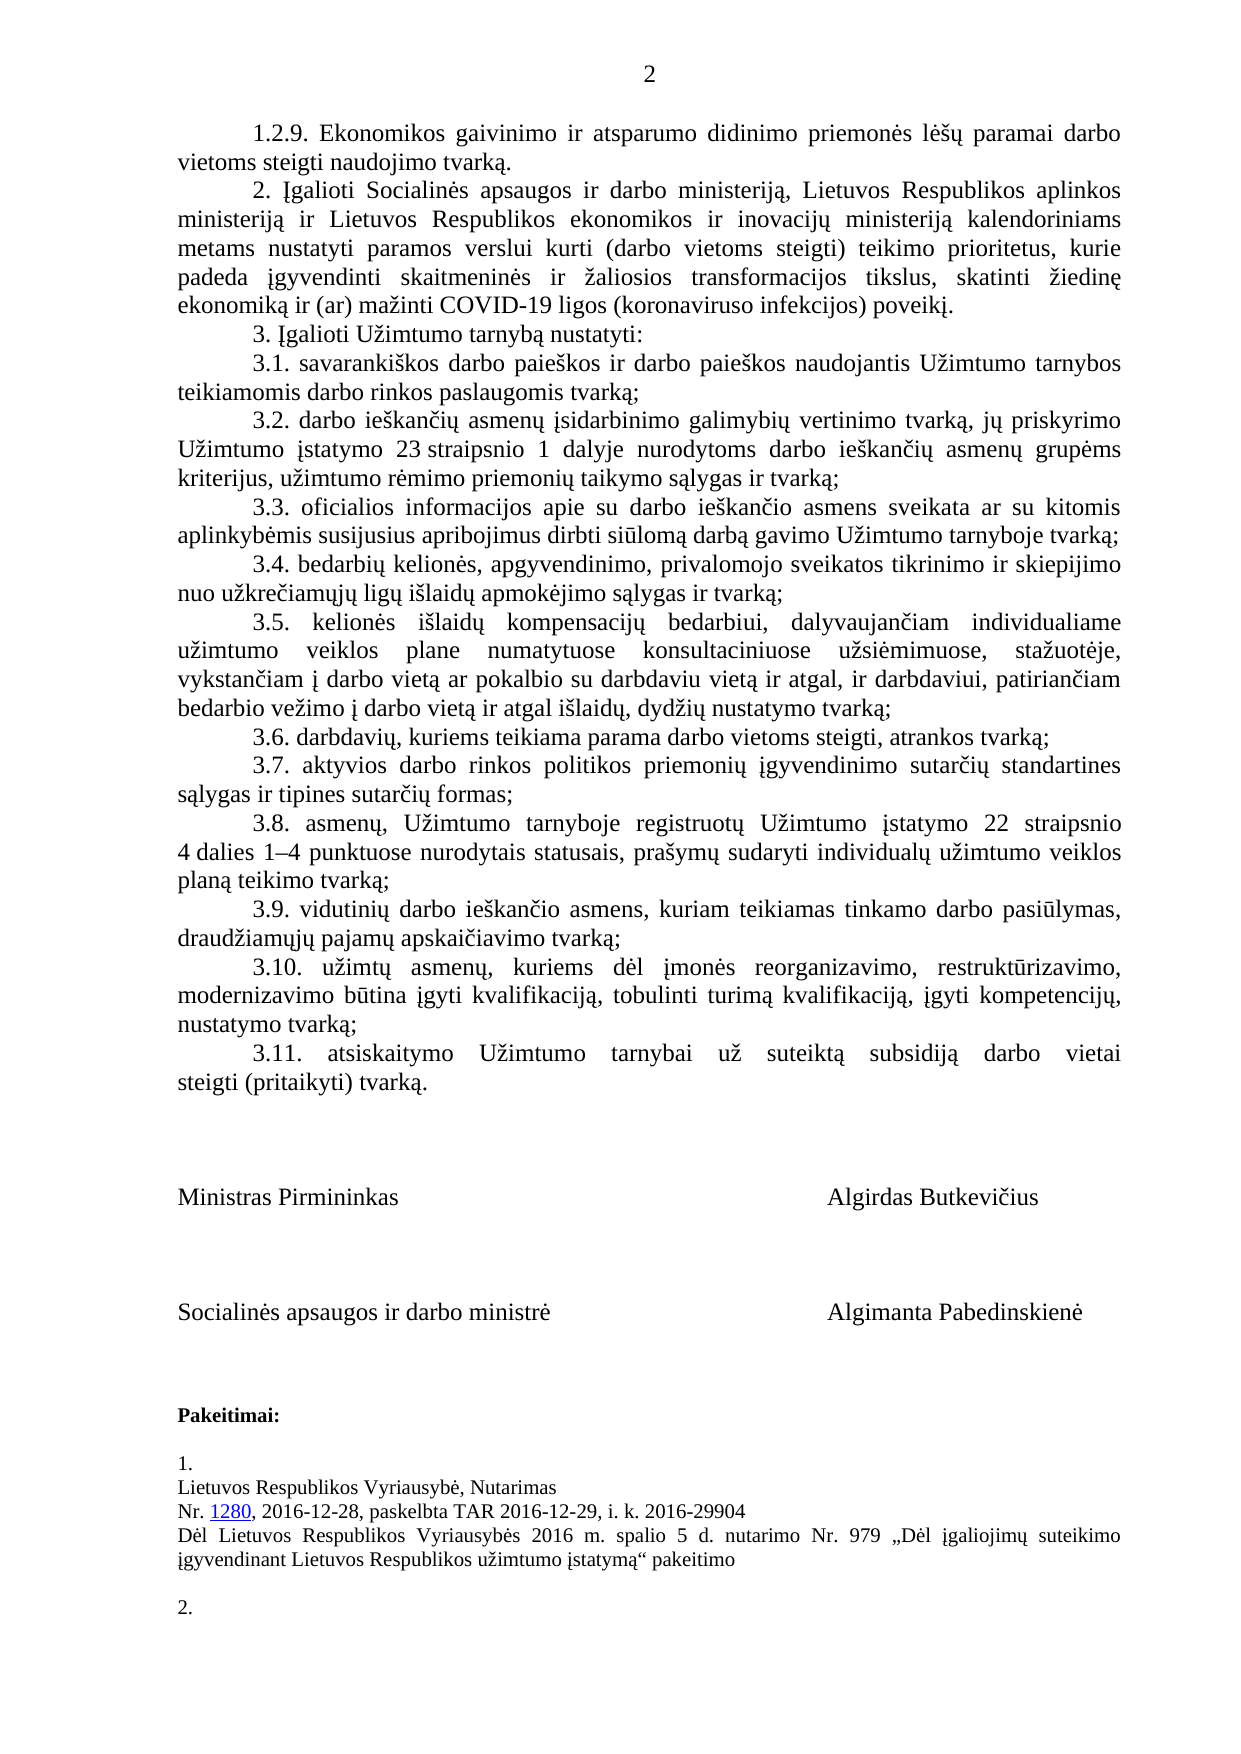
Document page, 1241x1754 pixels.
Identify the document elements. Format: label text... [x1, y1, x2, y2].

text Dėl Lietuvos Respublikos Vyriausybės 2016 m. spalio 5 d. nutarimo Nr. 979 „Dėl įgaliojimų suteikimo įgyvendinant Lietuvos Respublikos užimtumo įstatymą“ pakeitimo [177, 1523, 1122, 1571]
text 3.1. savarankiškos darbo paieškos ir darbo paieškos naudojantis Užimtumo tarnybos teikiamomis darbo rinkos paslaugomis tvarką; [177, 348, 1122, 406]
text 3.7. aktyvios darbo rinkos politikos priemonių įgyvendinimo sutarčių standartines sąlygas ir tipines sutarčių formas; [177, 751, 1122, 808]
text 2. [177, 1595, 1122, 1619]
text 3.8. asmenų, Užimtumo tarnyboje registruotų Užimtumo įstatymo 22 straipsnio 4 dalies 1–4 punktuose nurodytais statusais, prašymų sudaryti individualų užimtumo veiklos planą teikimo tvarką; [177, 808, 1122, 894]
text 1. [177, 1451, 1122, 1475]
text 3.9. vidutinių darbo ieškančio asmens, kuriam teikiamas tinkamo darbo pasiūlymas, draudžiamųjų pajamų apskaičiavimo tvarką; [177, 894, 1122, 952]
text Nr. 1280, 2016-12-28, paskelbta TAR 2016-12-29, i. k. 2016-29904 [177, 1499, 1122, 1523]
text Socialinės apsaugos ir darbo ministrė Algimanta Pabedinskienė [177, 1297, 1122, 1326]
text Lietuvos Respublikos Vyriausybė, Nutarimas [177, 1475, 1122, 1499]
text 3.11. atsiskaitymo Užimtumo tarnybai už suteiktą subsidiją darbo vietai steigti (pritaikyti) tvarką. [177, 1038, 1122, 1096]
text Ministras Pirmininkas Algirdas Butkevičius [177, 1182, 1122, 1211]
text 3.4. bedarbių kelionės, apgyvendinimo, privalomojo sveikatos tikrinimo ir skiepijimo nuo užkrečiamųjų ligų išlaidų apmokėjimo sąlygas ir tvarką; [177, 549, 1122, 607]
text 3.2. darbo ieškančių asmenų įsidarbinimo galimybių vertinimo tvarką, jų priskyrimo Užimtumo įstatymo 23 straipsnio 1 dalyje nurodytoms darbo ieškančių asmenų grupėms kriterijus, užimtumo rėmimo priemonių taikymo sąlygas ir tvarką; [177, 406, 1122, 492]
text Pakeitimai: [177, 1402, 1122, 1427]
text 3.5. kelionės išlaidų kompensacijų bedarbiui, dalyvaujančiam individualiame užimtumo veiklos plane numatytuose konsultaciniuose užsiėmimuose, stažuotėje, vykstančiam į darbo vietą ar pokalbio su darbdaviu vietą ir atgal, ir darbdaviui, patiriančiam bedarbio vežimo į darbo vietą ir atgal išlaidų, dydžių nustatymo tvarką; [177, 607, 1122, 722]
text 3.6. darbdavių, kuriems teikiama parama darbo vietoms steigti, atrankos tvarką; [177, 722, 1122, 751]
text 3. Įgalioti Užimtumo tarnybą nustatyti: [177, 319, 1122, 348]
text 3.10. užimtų asmenų, kuriems dėl įmonės reorganizavimo, restruktūrizavimo, modernizavimo būtina įgyti kvalifikaciją, tobulinti turimą kvalifikaciją, įgyti kompetencijų, nustatymo tvarką; [177, 952, 1122, 1038]
text 3.3. oficialios informacijos apie su darbo ieškančio asmens sveikata ar su kitomis aplinkybėmis susijusius apribojimus dirbti siūlomą darbą gavimo Užimtumo tarnyboje tvarką; [177, 492, 1122, 549]
text 1.2.9. Ekonomikos gaivinimo ir atsparumo didinimo priemonės lėšų paramai darbo vietoms steigti naudojimo tvarką. [177, 118, 1122, 176]
text 2. Įgalioti Socialinės apsaugos ir darbo ministeriją, Lietuvos Respublikos aplinkos ministeriją ir Lietuvos Respublikos ekonomikos ir inovacijų ministeriją kalendoriniams metams nustatyti paramos verslui kurti (darbo vietoms steigti) teikimo prioritetus, kurie padeda įgyvendinti skaitmeninės ir žaliosios transformacijos tikslus, skatinti žiedinę ekonomiką ir (ar) mažinti COVID-19 ligos (koronaviruso infekcijos) poveikį. [177, 176, 1122, 319]
